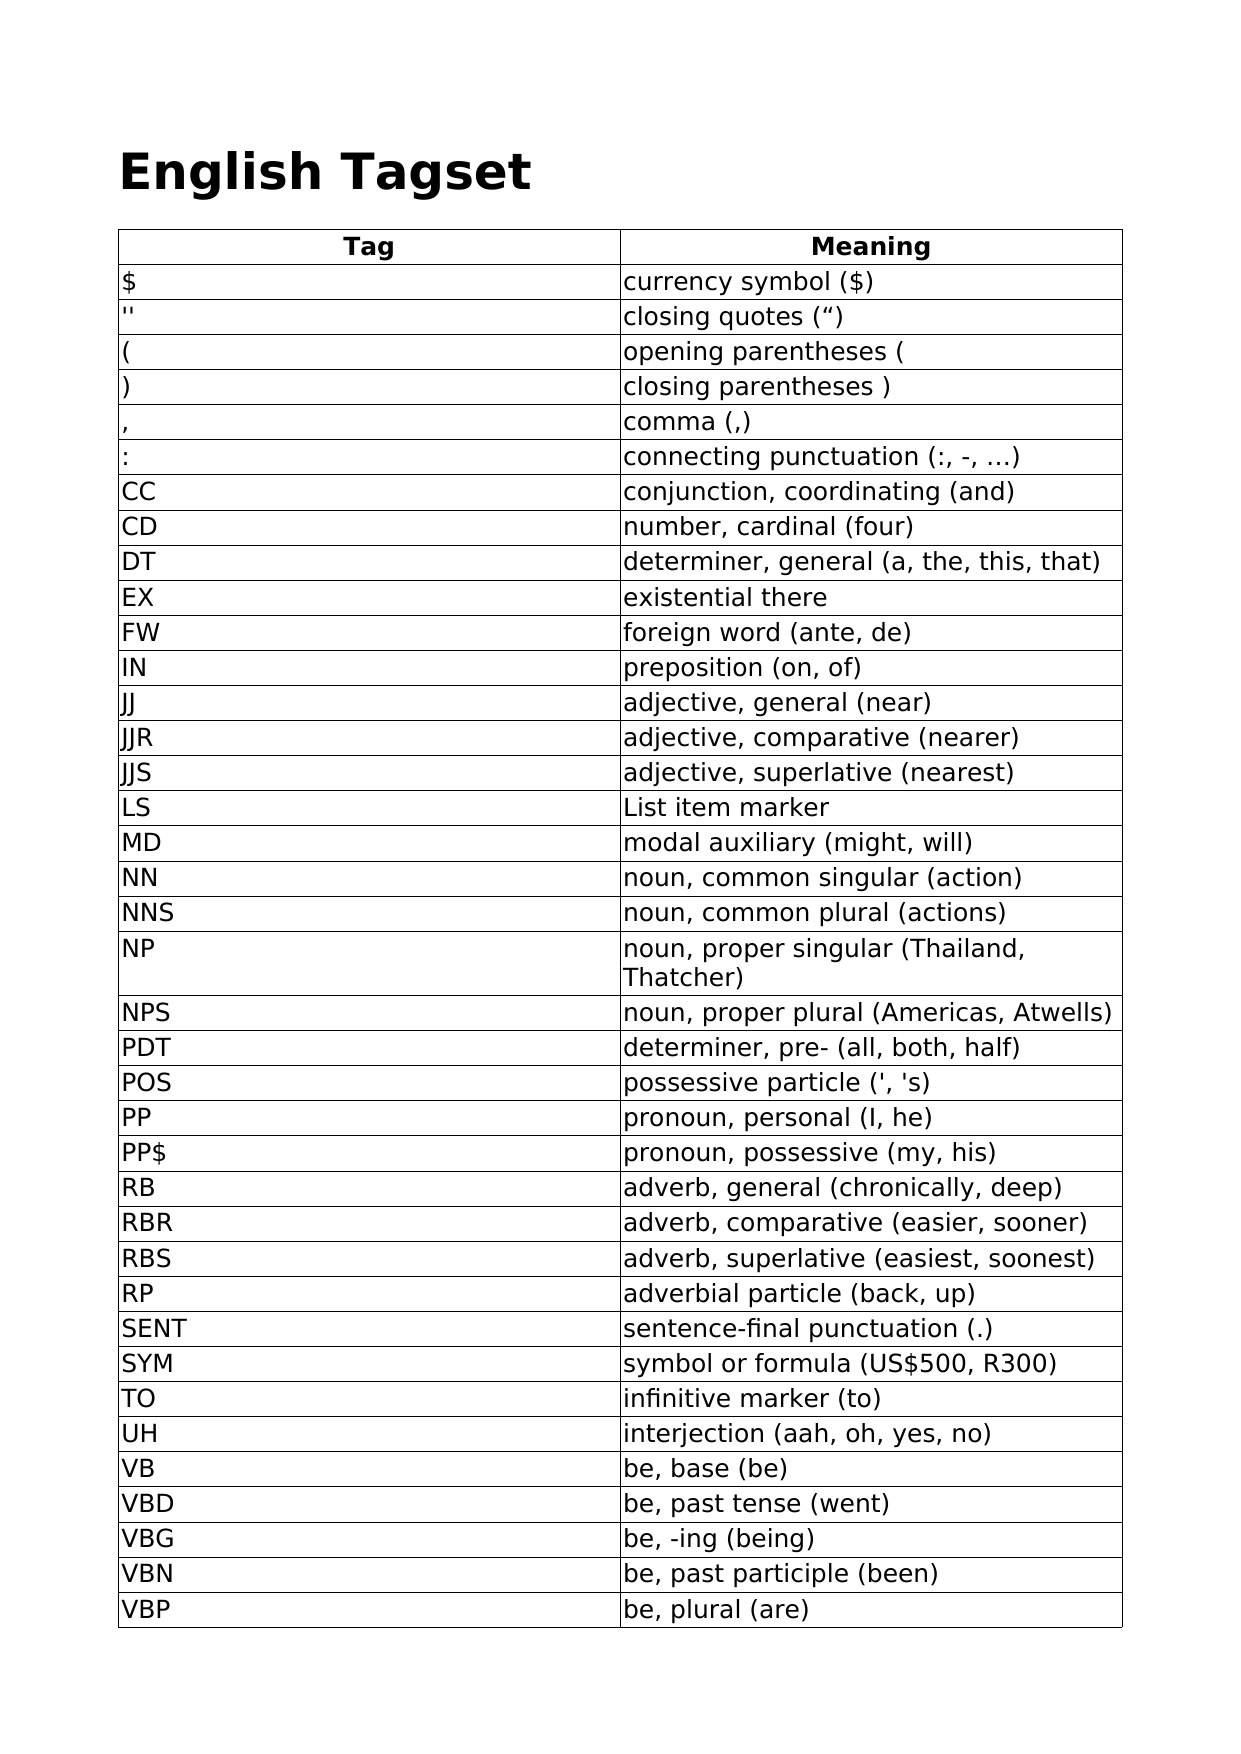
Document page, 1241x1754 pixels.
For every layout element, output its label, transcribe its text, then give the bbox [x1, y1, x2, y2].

table_cell pronoun, personal (I, he) [621, 1101, 1122, 1135]
table_cell ( [119, 335, 620, 369]
table_cell DT [119, 546, 620, 580]
table_cell noun, proper plural (Americas, Atwells) [621, 996, 1122, 1030]
table_cell EX [119, 581, 620, 615]
table_cell CD [119, 511, 620, 544]
table_cell IN [119, 651, 620, 685]
table_cell VBG [119, 1523, 620, 1557]
table_cell symbol or formula (US$500, R300) [621, 1347, 1122, 1381]
table_cell adjective, general (near) [621, 686, 1122, 720]
table_header Meaning [621, 230, 1122, 264]
table_cell modal auxiliary (might, will) [621, 826, 1122, 861]
table_cell PDT [119, 1031, 620, 1065]
table_cell CC [119, 475, 620, 509]
table_cell JJ [119, 686, 620, 720]
table_cell be, base (be) [621, 1452, 1122, 1486]
table_cell comma (,) [621, 405, 1122, 439]
table_cell foreign word (ante, de) [621, 616, 1122, 650]
table_cell VBP [119, 1593, 620, 1627]
table_cell pronoun, possessive (my, his) [621, 1136, 1122, 1171]
table_cell TO [119, 1382, 620, 1416]
table_cell VBD [119, 1487, 620, 1522]
table_cell LS [119, 791, 620, 825]
table_cell adjective, superlative (nearest) [621, 756, 1122, 790]
table_cell SYM [119, 1347, 620, 1381]
table_cell determiner, pre- (all, both, half) [621, 1031, 1122, 1065]
table_cell be, past tense (went) [621, 1487, 1122, 1522]
table_cell be, -ing (being) [621, 1523, 1122, 1557]
table_cell adverbial particle (back, up) [621, 1277, 1122, 1311]
table_cell opening parentheses ( [621, 335, 1122, 369]
table_cell number, cardinal (four) [621, 511, 1122, 544]
table_cell connecting punctuation (:, -, …) [621, 440, 1122, 474]
table_cell MD [119, 826, 620, 861]
table_cell determiner, general (a, the, this, that) [621, 546, 1122, 580]
table_cell NN [119, 862, 620, 896]
table_cell VBN [119, 1558, 620, 1592]
table_cell : [119, 440, 620, 474]
table_cell infinitive marker (to) [621, 1382, 1122, 1416]
table_cell RBR [119, 1207, 620, 1241]
table_cell VB [119, 1452, 620, 1486]
table_cell UH [119, 1417, 620, 1451]
table_cell RP [119, 1277, 620, 1311]
table_cell RB [119, 1172, 620, 1206]
table_cell noun, proper singular (Thailand, Thatcher) [621, 932, 1122, 995]
table_cell conjunction, coordinating (and) [621, 475, 1122, 509]
table_cell adverb, superlative (easiest, soonest) [621, 1242, 1122, 1276]
table_header Tag [119, 230, 620, 264]
table_cell closing parentheses ) [621, 370, 1122, 404]
table_cell preposition (on, of) [621, 651, 1122, 685]
table_cell adjective, comparative (nearer) [621, 721, 1122, 755]
table_cell $ [119, 265, 620, 299]
table_cell NNS [119, 897, 620, 931]
table_cell NP [119, 932, 620, 995]
table_cell closing quotes (“) [621, 300, 1122, 334]
table_cell sentence-final punctuation (.) [621, 1312, 1122, 1346]
table_cell PP$ [119, 1136, 620, 1171]
subtitle English Tagset [118, 143, 1122, 201]
table_cell possessive particle (', 's) [621, 1066, 1122, 1100]
table_cell SENT [119, 1312, 620, 1346]
table_cell List item marker [621, 791, 1122, 825]
table_cell JJS [119, 756, 620, 790]
table_cell be, past participle (been) [621, 1558, 1122, 1592]
table_cell , [119, 405, 620, 439]
table_cell PP [119, 1101, 620, 1135]
table_cell adverb, general (chronically, deep) [621, 1172, 1122, 1206]
table_cell POS [119, 1066, 620, 1100]
table_cell RBS [119, 1242, 620, 1276]
table_cell JJR [119, 721, 620, 755]
table_cell NPS [119, 996, 620, 1030]
table_cell existential there [621, 581, 1122, 615]
table_cell noun, common singular (action) [621, 862, 1122, 896]
table_cell '' [119, 300, 620, 334]
table_cell noun, common plural (actions) [621, 897, 1122, 931]
table_cell adverb, comparative (easier, sooner) [621, 1207, 1122, 1241]
table_cell ) [119, 370, 620, 404]
table_cell be, plural (are) [621, 1593, 1122, 1627]
table_cell FW [119, 616, 620, 650]
table_cell interjection (aah, oh, yes, no) [621, 1417, 1122, 1451]
table_cell currency symbol ($) [621, 265, 1122, 299]
